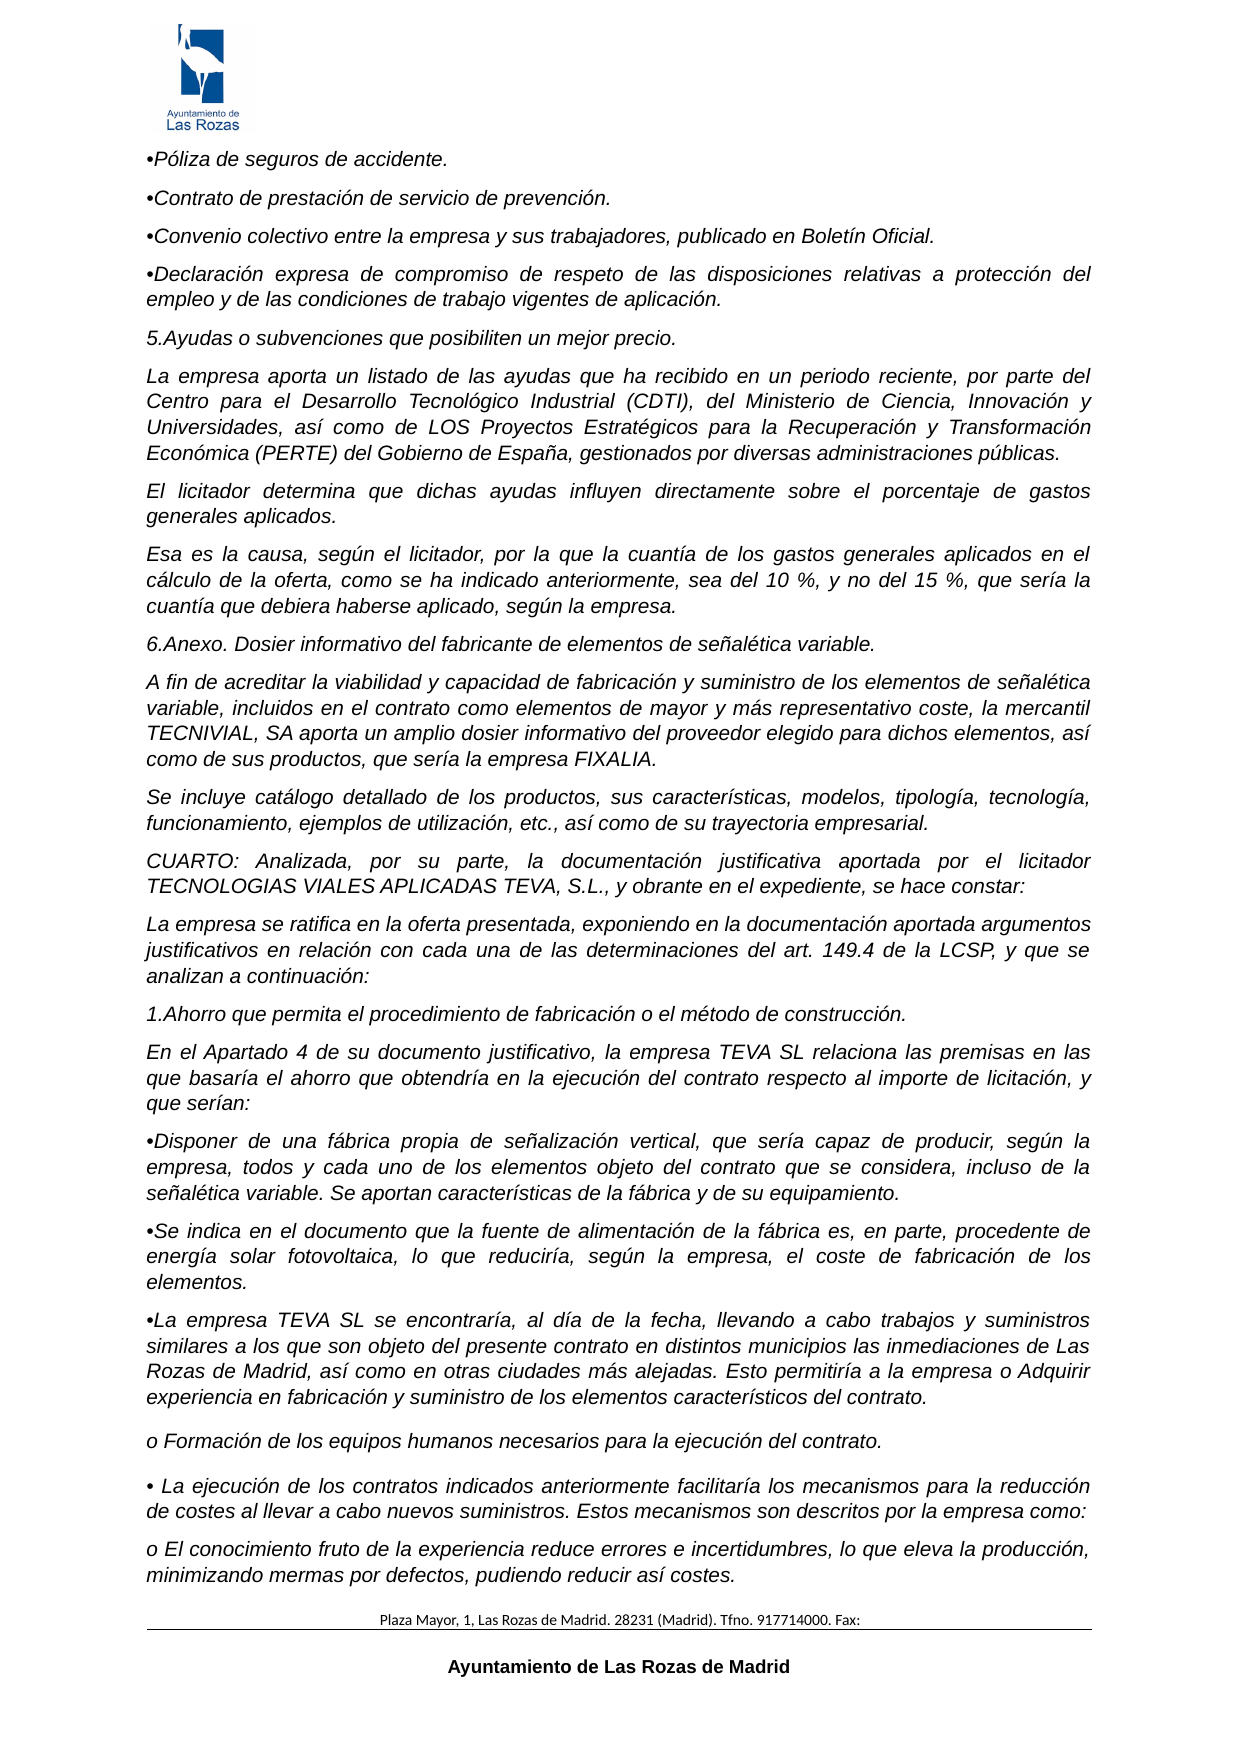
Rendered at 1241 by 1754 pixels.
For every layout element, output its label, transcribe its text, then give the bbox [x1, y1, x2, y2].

text CUARTO: Analizada, por su parte, la documentación justificativa aportada por el licitador TECNOLOGIAS VIALES APLICADAS TEVA, S.L., y obrante en el expediente, se hace constar: [146, 848, 1094, 898]
text Se incluye catálogo detallado de los productos, sus características, modelos, tipología, tecnología, funcionamiento, ejemplos de utilización, etc., así como de su trayectoria empresarial. [146, 785, 1094, 834]
text •La empresa TEVA SL se encontraría, al día de la fecha, llevando a cabo trabajos y suministros similares a los que son objeto del presente contrato en distintos municipios las inmediaciones de Las Rozas de Madrid, así como en otras ciudades más alejadas. Esto permitiría a la empresa o Adquirir experiencia en fabricación y suministro de los elementos característicos del contrato. [146, 1308, 1094, 1409]
text La empresa se ratifica en la oferta presentada, exponiendo en la documentación aportada argumentos justificativos en relación con cada una de las determinaciones del art. 149.4 de la LCSP, y que se analizan a continuación: [146, 912, 1094, 987]
text El licitador determina que dichas ayudas influyen directamente sobre el porcentaje de gastos generales aplicados. [146, 478, 1094, 528]
text •Convenio colectivo entre la empresa y sus trabajadores, publicado en Boletín Oficial. [146, 223, 1094, 247]
text Esa es la causa, según el licitador, por la que la cuantía de los gastos generales aplicados en el cálculo de la oferta, como se ha indicado anteriormente, sea del 10 %, y no del 15 %, que sería la cuantía que debiera haberse aplicado, según la empresa. [146, 542, 1094, 617]
text •Disponer de una fábrica propia de señalización vertical, que sería capaz de producir, según la empresa, todos y cada uno de los elementos objeto del contrato que se considera, incluso de la señalética variable. Se aportan características de la fábrica y de su equipamiento. [146, 1129, 1094, 1204]
text 6.Anexo. Dosier informativo del fabricante de elementos de señalética variable. [146, 632, 1094, 656]
text 5.Ayudas o subvenciones que posibiliten un mejor precio. [146, 325, 1094, 349]
text • La ejecución de los contratos indicados anteriormente facilitaría los mecanismos para la reducción de costes al llevar a cabo nuevos suministros. Estos mecanismos son descritos por la empresa como: [146, 1473, 1094, 1523]
text 1.Ahorro que permita el procedimiento de fabricación o el método de construcción. [146, 1002, 1094, 1026]
text •Póliza de seguros de accidente. [146, 147, 1094, 171]
text •Declaración expresa de compromiso de respeto de las disposiciones relativas a protección del empleo y de las condiciones de trabajo vigentes de aplicación. [146, 262, 1094, 311]
text •Contrato de prestación de servicio de prevención. [146, 185, 1094, 209]
text A fin de acreditar la viabilidad y capacidad de fabricación y suministro de los elementos de señalética variable, incluidos en el contrato como elementos de mayor y más representativo coste, la mercantil TECNIVIAL, SA aporta un amplio dosier informativo del proveedor elegido para dichos elementos, así como de sus productos, que sería la empresa FIXALIA. [146, 670, 1094, 771]
text •Se indica en el documento que la fuente de alimentación de la fábrica es, en parte, procedente de energía solar fotovoltaica, lo que reduciría, según la empresa, el coste de fabricación de los elementos. [146, 1218, 1094, 1294]
text o El conocimiento fruto de la experiencia reduce errores e incertidumbres, lo que eleva la producción, minimizando mermas por defectos, pudiendo reducir así costes. [146, 1537, 1094, 1587]
text En el Apartado 4 de su documento justificativo, la empresa TEVA SL relaciona las premisas en las que basaría el ahorro que obtendría en la ejecución del contrato respecto al importe de licitación, y que serían: [146, 1040, 1094, 1115]
text o Formación de los equipos humanos necesarios para la ejecución del contrato. [146, 1429, 1094, 1453]
text La empresa aporta un listado de las ayudas que ha recibido en un periodo reciente, por parte del Centro para el Desarrollo Tecnológico Industrial (CDTI), del Ministerio de Ciencia, Innovación y Universidades, así como de LOS Proyectos Estratégicos para la Recuperación y Transformación Económica (PERTE) del Gobierno de España, gestionados por diversas administraciones públicas. [146, 363, 1094, 464]
